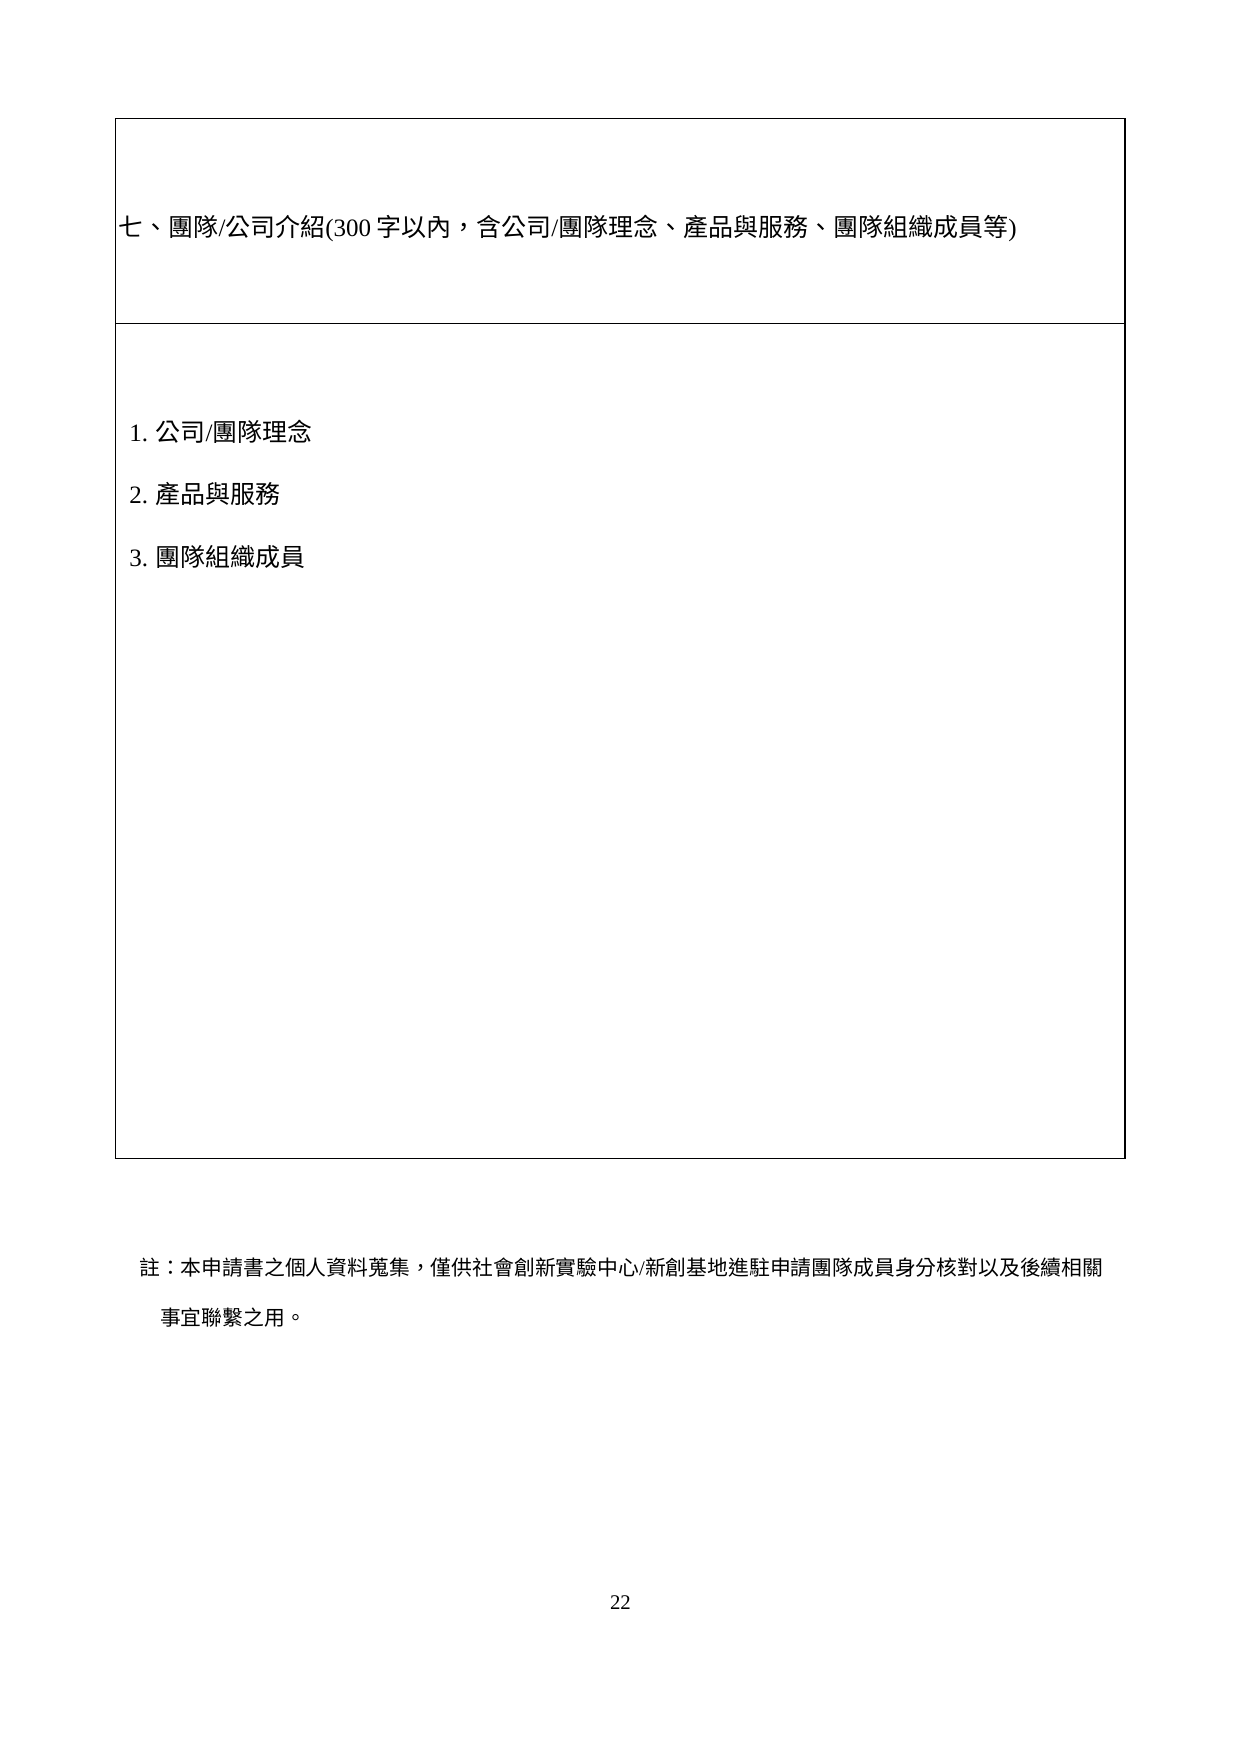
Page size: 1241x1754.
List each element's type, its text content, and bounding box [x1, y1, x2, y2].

text 註：本申請書之個人資料蒐集，僅供社會創新實驗中心/新創基地進駐申請團隊成員身分核對以及後續相關事宜聯繫之用。 [53, 1171, 1187, 1400]
table_cell 公司/團隊理念 產品與服務 團隊組織成員 [116, 324, 1124, 1158]
table_cell 七、團隊/公司介紹(300字以內，含公司/團隊理念、產品與服務、團隊組織成員等) [116, 119, 1124, 323]
